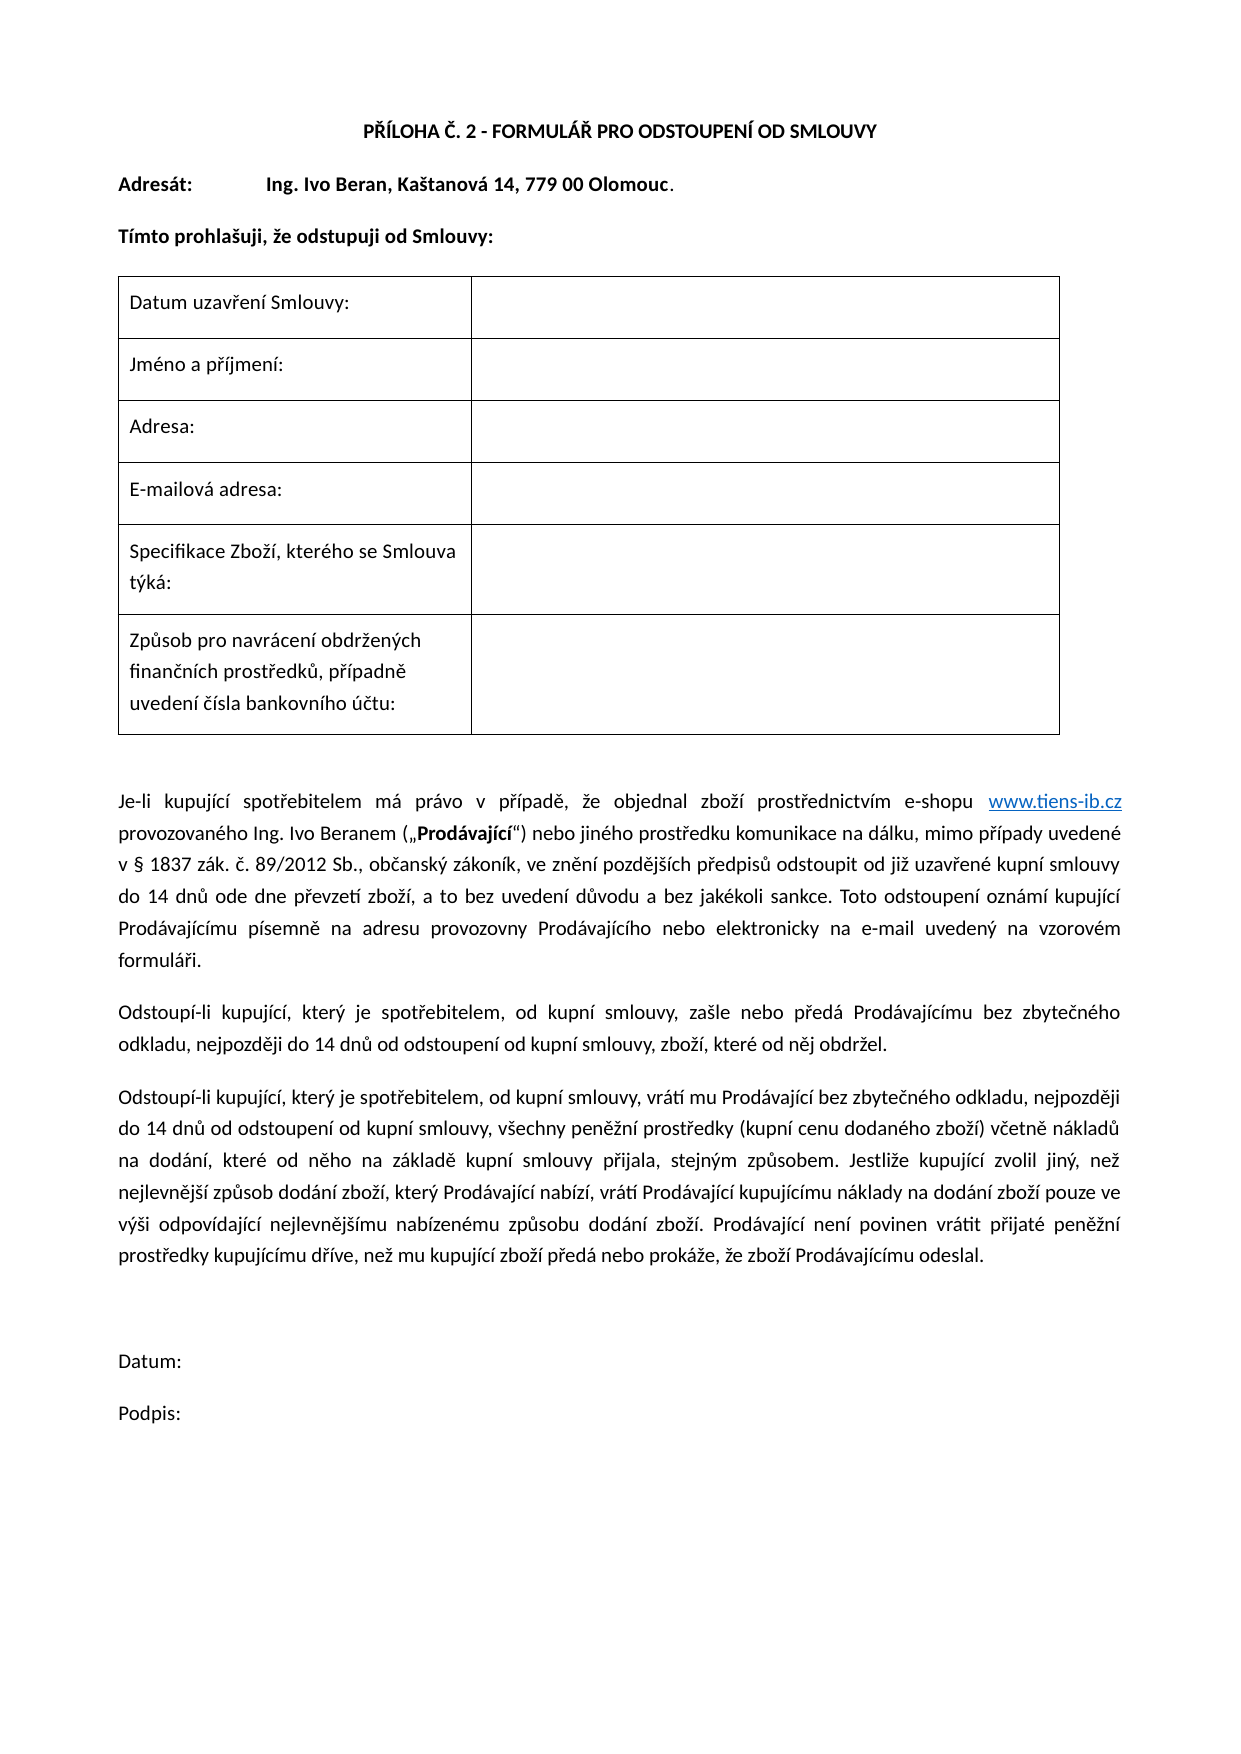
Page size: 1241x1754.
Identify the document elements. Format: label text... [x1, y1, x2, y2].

table_cell [472, 615, 1059, 734]
text Tímto prohlašuji, že odstupuji od Smlouvy: [118, 223, 1122, 249]
table_cell Jméno a příjmení: [119, 339, 471, 400]
text Je-li kupující spotřebitelem má právo v případě, že objednal zboží prostřednictvím e-shopu www.tiens-ib.cz provozovaného Ing. Ivo Beranem („Prodávající“) nebo jiného prostředku komunikace na dálku, mimo případy uvedené v § 1837 zák. č. 89/2012 Sb., občanský zákoník, ve znění pozdějších předpisů odstoupit od již uzavřené kupní smlouvy do 14 dnů ode dne převzetí zboží, a to bez uvedení důvodu a bez jakékoli sankce. Toto odstoupení oznámí kupující Prodávajícímu písemně na adresu provozovny Prodávajícího nebo elektronicky na e-mail uvedený na vzorovém formuláři. [118, 788, 1122, 972]
text Odstoupí-li kupující, který je spotřebitelem, od kupní smlouvy, zašle nebo předá Prodávajícímu bez zbytečného odkladu, nejpozději do 14 dnů od odstoupení od kupní smlouvy, zboží, které od něj obdržel. [118, 999, 1122, 1057]
table_cell [472, 463, 1059, 524]
table_cell [472, 401, 1059, 462]
text Příloha č. 2 - Formulář pro odstoupení od Smlouvy [118, 118, 1122, 143]
table_cell Adresa: [119, 401, 471, 462]
text Odstoupí-li kupující, který je spotřebitelem, od kupní smlouvy, vrátí mu Prodávající bez zbytečného odkladu, nejpozději do 14 dnů od odstoupení od kupní smlouvy, všechny peněžní prostředky (kupní cenu dodaného zboží) včetně nákladů na dodání, které od něho na základě kupní smlouvy přijala, stejným způsobem. Jestliže kupující zvolil jiný, než nejlevnější způsob dodání zboží, který Prodávající nabízí, vrátí Prodávající kupujícímu náklady na dodání zboží pouze ve výši odpovídající nejlevnějšímu nabízenému způsobu dodání zboží. Prodávající není povinen vrátit přijaté peněžní prostředky kupujícímu dříve, než mu kupující zboží předá nebo prokáže, že zboží Prodávajícímu odeslal. [118, 1084, 1122, 1268]
table_cell [472, 339, 1059, 400]
text Adresát: Ing. Ivo Beran, Kaštanová 14, 779 00 Olomouc. [118, 171, 1122, 196]
table_cell Specifikace Zboží, kterého se Smlouva týká: [119, 525, 471, 613]
table_header Datum uzavření Smlouvy: [119, 277, 471, 338]
table_cell [472, 525, 1059, 613]
table_cell Způsob pro navrácení obdržených finančních prostředků, případně uvedení čísla bankovního účtu: [119, 615, 471, 734]
text Datum: [118, 1348, 1122, 1373]
table_header [472, 277, 1059, 338]
table_cell E-mailová adresa: [119, 463, 471, 524]
text Podpis: [118, 1401, 1122, 1426]
